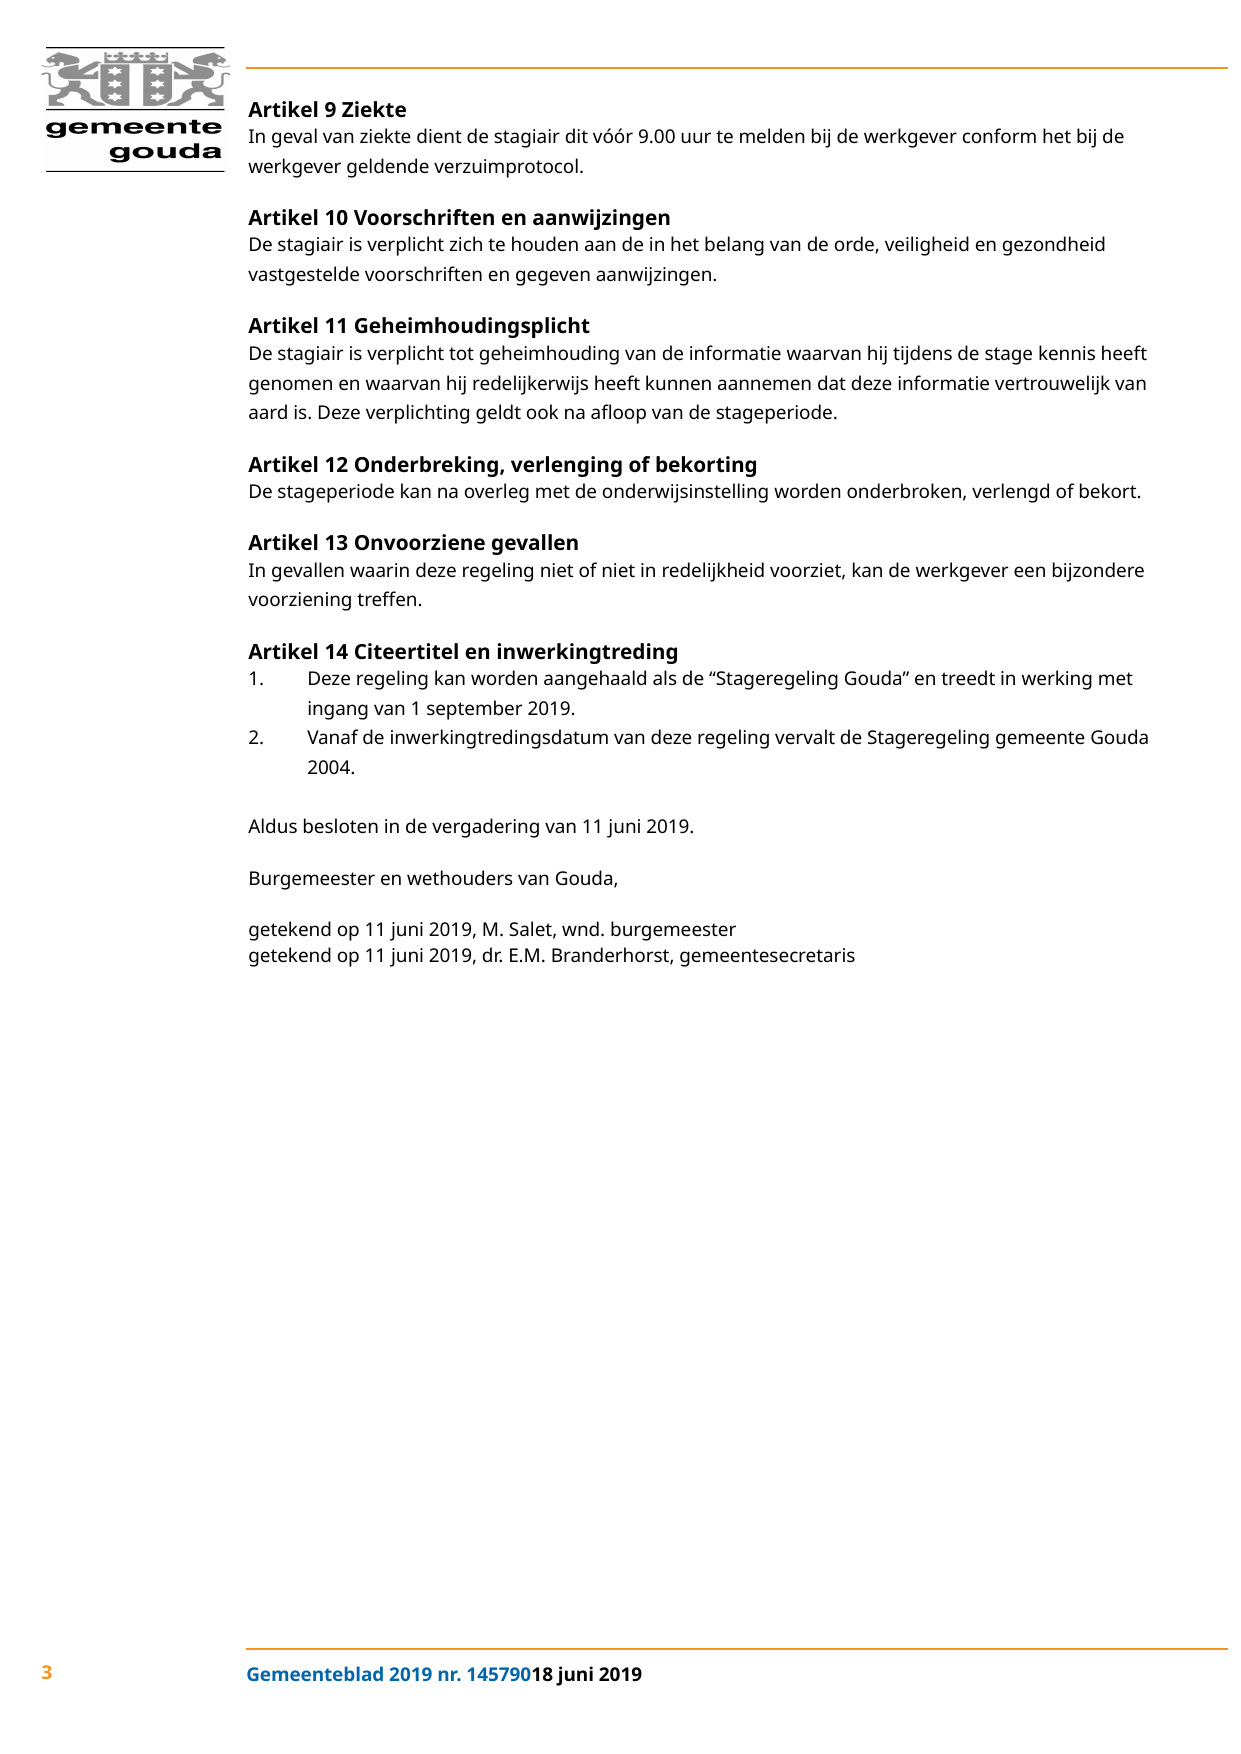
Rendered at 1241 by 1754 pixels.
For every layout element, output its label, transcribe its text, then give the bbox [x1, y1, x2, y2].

text Artikel 12 Onderbreking, verlenging of bekorting [248, 450, 1152, 478]
text Burgemeester en wethouders van Gouda, [248, 865, 1152, 891]
text In geval van ziekte dient de stagiair dit vóór 9.00 uur te melden bij de werkgever conform het bij de werkgever geldende verzuimprotocol. [248, 123, 1152, 178]
text Artikel 13 Onvoorziene gevallen [248, 528, 1152, 557]
list Vanaf de inwerkingtredingsdatum van deze regeling vervalt de Stageregeling gemeente Gouda 2004. [248, 724, 1152, 780]
text Artikel 11 Geheimhoudingsplicht [248, 312, 1152, 340]
text getekend op 11 juni 2019, dr. E.M. Branderhorst, gemeentesecretaris [248, 942, 1152, 968]
list Deze regeling kan worden aangehaald als de “Stageregeling Gouda” en treedt in werking met ingang van 1 september 2019. [248, 665, 1152, 721]
text De stageperiode kan na overleg met de onderwijsinstelling worden onderbroken, verlengd of bekort. [248, 478, 1152, 504]
picture [41, 47, 231, 172]
text Aldus besloten in de vergadering van 11 juni 2019. [248, 813, 1152, 839]
text De stagiair is verplicht tot geheimhouding van de informatie waarvan hij tijdens de stage kennis heeft genomen en waarvan hij redelijkerwijs heeft kunnen aannemen dat deze informatie vertrouwelijk van aard is. Deze verplichting geldt ook na afloop van de stageperiode. [248, 340, 1152, 425]
text Artikel 9 Ziekte [248, 95, 1152, 123]
text Artikel 10 Voorschriften en aanwijzingen [248, 203, 1152, 232]
text getekend op 11 juni 2019, M. Salet, wnd. burgemeester [248, 916, 1152, 942]
text De stagiair is verplicht zich te houden aan de in het belang van de orde, veiligheid en gezondheid vastgestelde voorschriften en gegeven aanwijzingen. [248, 232, 1152, 287]
text Artikel 14 Citeertitel en inwerkingtreding [248, 637, 1152, 665]
text In gevallen waarin deze regeling niet of niet in redelijkheid voorziet, kan de werkgever een bijzondere voorziening treffen. [248, 557, 1152, 612]
